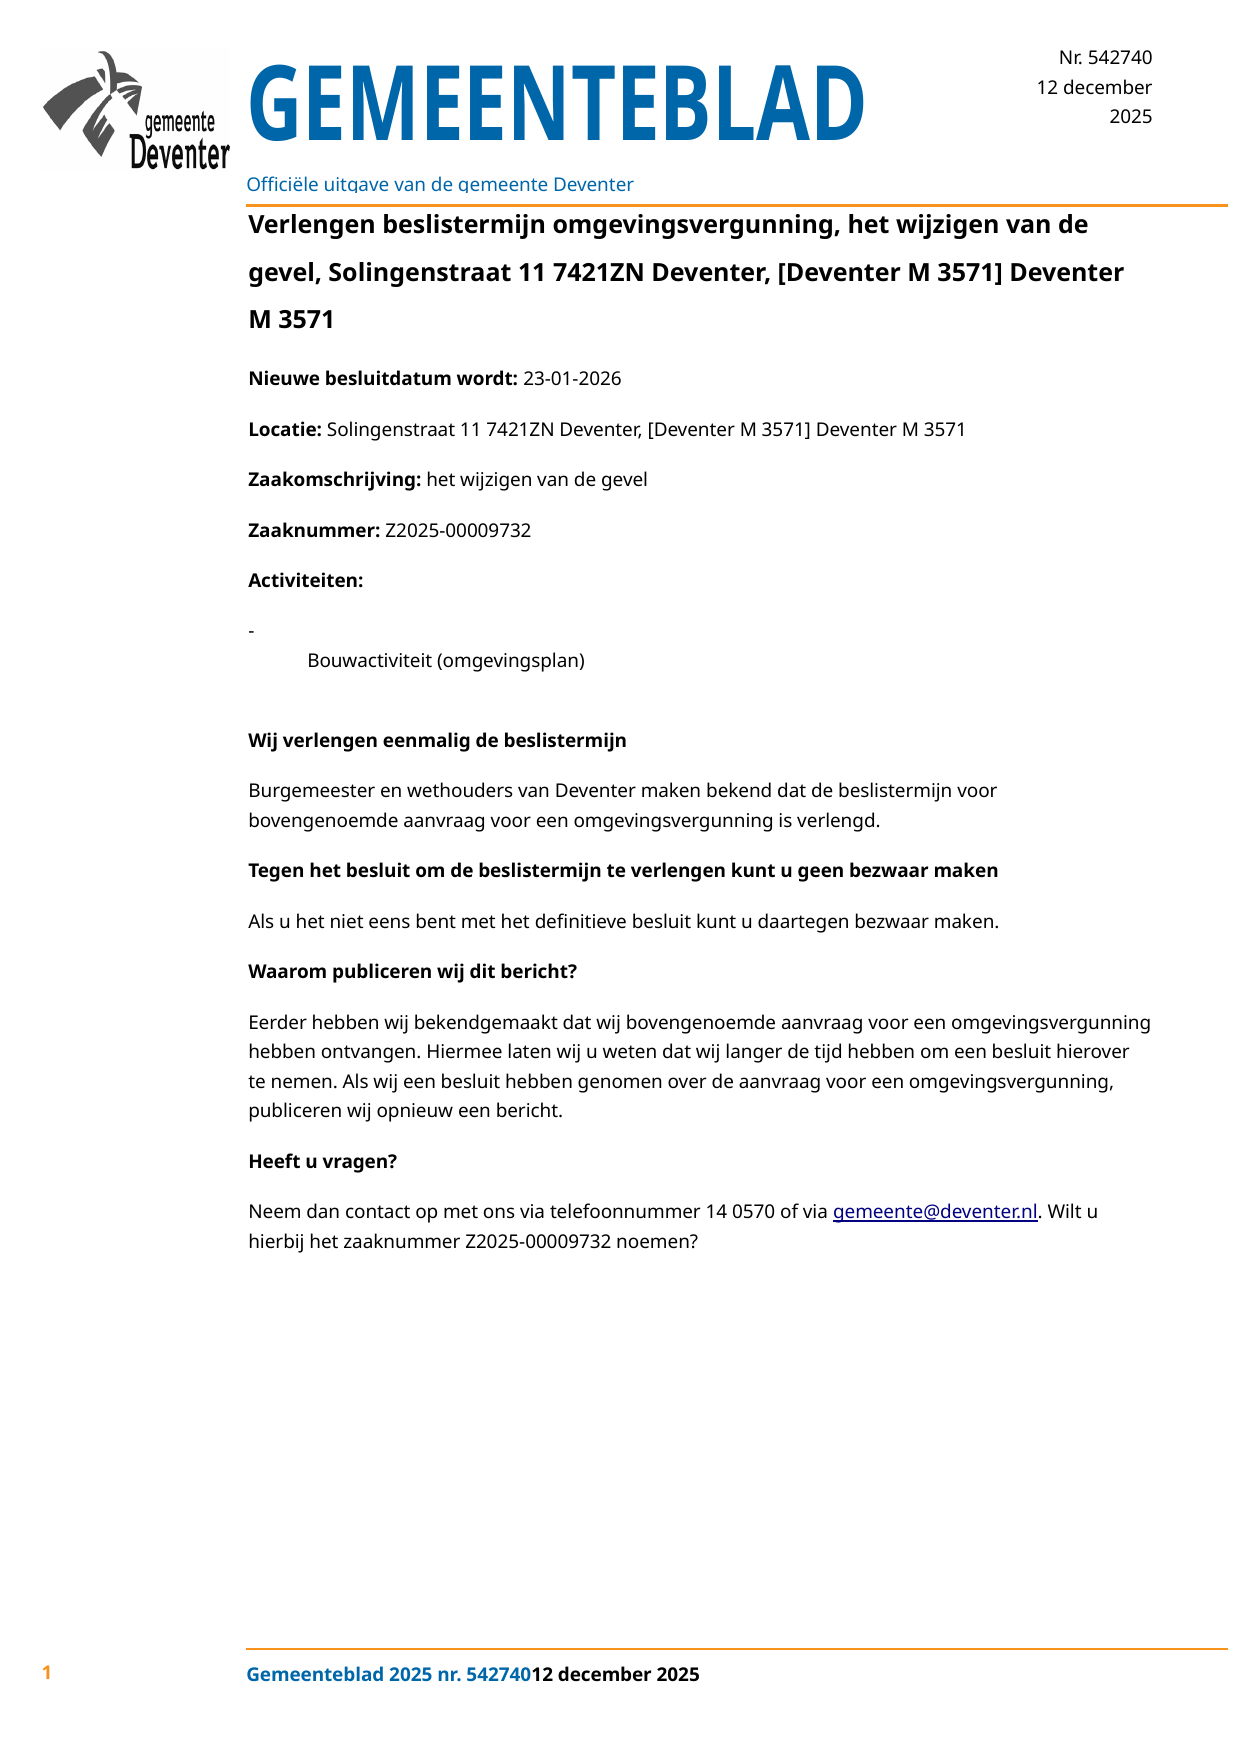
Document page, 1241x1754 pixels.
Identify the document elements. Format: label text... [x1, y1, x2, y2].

text Locatie: Solingenstraat 11 7421ZN Deventer, [Deventer M 3571] Deventer M 3571 [248, 416, 1152, 442]
text Eerder hebben wij bekendgemaakt dat wij bovengenoemde aanvraag voor een omgevingsvergunning hebben ontvangen. Hiermee laten wij u weten dat wij langer de tijd hebben om een besluit hierover te nemen. Als wij een besluit hebben genomen over de aanvraag voor een omgevingsvergunning, publiceren wij opnieuw een bericht. [248, 1009, 1152, 1123]
text Verlengen beslistermijn omgevingsvergunning, het wijzigen van de gevel, Solingenstraat 11 7421ZN Deventer, [Deventer M 3571] Deventer M 3571 [248, 207, 1152, 336]
picture [41, 47, 231, 172]
text Wij verlengen eenmalig de beslistermijn [248, 727, 1152, 753]
text Tegen het besluit om de beslistermijn te verlengen kunt u geen bezwaar maken [248, 858, 1152, 883]
list Bouwactiviteit (omgevingsplan) [248, 647, 1152, 673]
text Waarom publiceren wij dit bericht? [248, 958, 1152, 984]
text Zaaknummer: Z2025-00009732 [248, 517, 1152, 542]
text Activiteiten: [248, 567, 1152, 593]
text Heeft u vragen? [248, 1148, 1152, 1174]
text Nieuwe besluitdatum wordt: 23-01-2026 [248, 366, 1152, 391]
text Zaakomschrijving: het wijzigen van de gevel [248, 466, 1152, 492]
text Neem dan contact op met ons via telefoonnummer 14 0570 of via gemeente@deventer.nl. Wilt u hierbij het zaaknummer Z2025-00009732 noemen? [248, 1198, 1152, 1254]
text Burgemeester en wethouders van Deventer maken bekend dat de beslistermijn voor bovengenoemde aanvraag voor een omgevingsvergunning is verlengd. [248, 778, 1152, 833]
text Als u het niet eens bent met het definitieve besluit kunt u daartegen bezwaar maken. [248, 908, 1152, 934]
